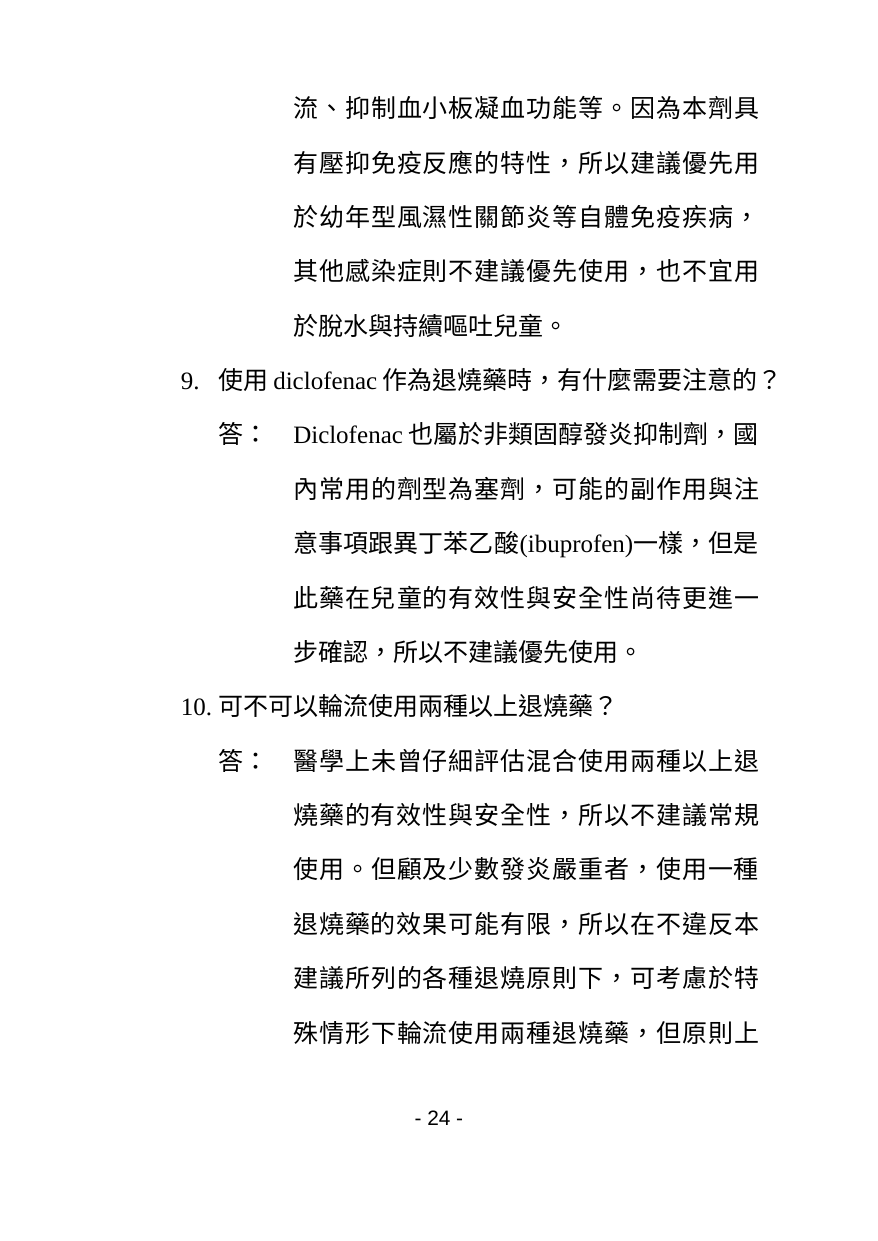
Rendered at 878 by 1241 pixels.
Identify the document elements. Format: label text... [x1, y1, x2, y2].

text 答： 醫學上未曾仔細評估混合使用兩種以上退燒藥的有效性與安全性，所以不建議常規使用。但顧及少數發炎嚴重者，使用一種退燒藥的效果可能有限，所以在不違反本建議所列的各種退燒原則下，可考慮於特殊情形下輪流使用兩種退燒藥，但原則上 [218, 741, 759, 1049]
text 答： Diclofenac也屬於非類固醇發炎抑制劑，國內常用的劑型為塞劑，可能的副作用與注意事項跟異丁苯乙酸(ibuprofen)一樣，但是此藥在兒童的有效性與安全性尚待更進一步確認，所以不建議優先使用。 [218, 415, 759, 669]
text 9. 使用diclofenac作為退燒藥時，有什麼需要注意的？ [181, 361, 759, 397]
text 10. 可不可以輪流使用兩種以上退燒藥？ [181, 687, 759, 723]
text 答： 異丁苯乙酸(ibuprofen)的兒童建議用量為每次每公斤5-10毫克，每6-8小時使用一次。這種藥物屬於非類固醇發炎抑制劑，國內常用的劑型為口服糖漿，可能的副作用包括胃部不適、上消化道出血、減少腎臟血流、抑制血小板凝血功能等。因為本劑具有壓抑免疫反應的特性，所以建議優先用於幼年型風濕性關節炎等自體免疫疾病，其他感染症則不建議優先使用，也不宜用於脫水與持續嘔吐兒童。 [218, 89, 759, 342]
